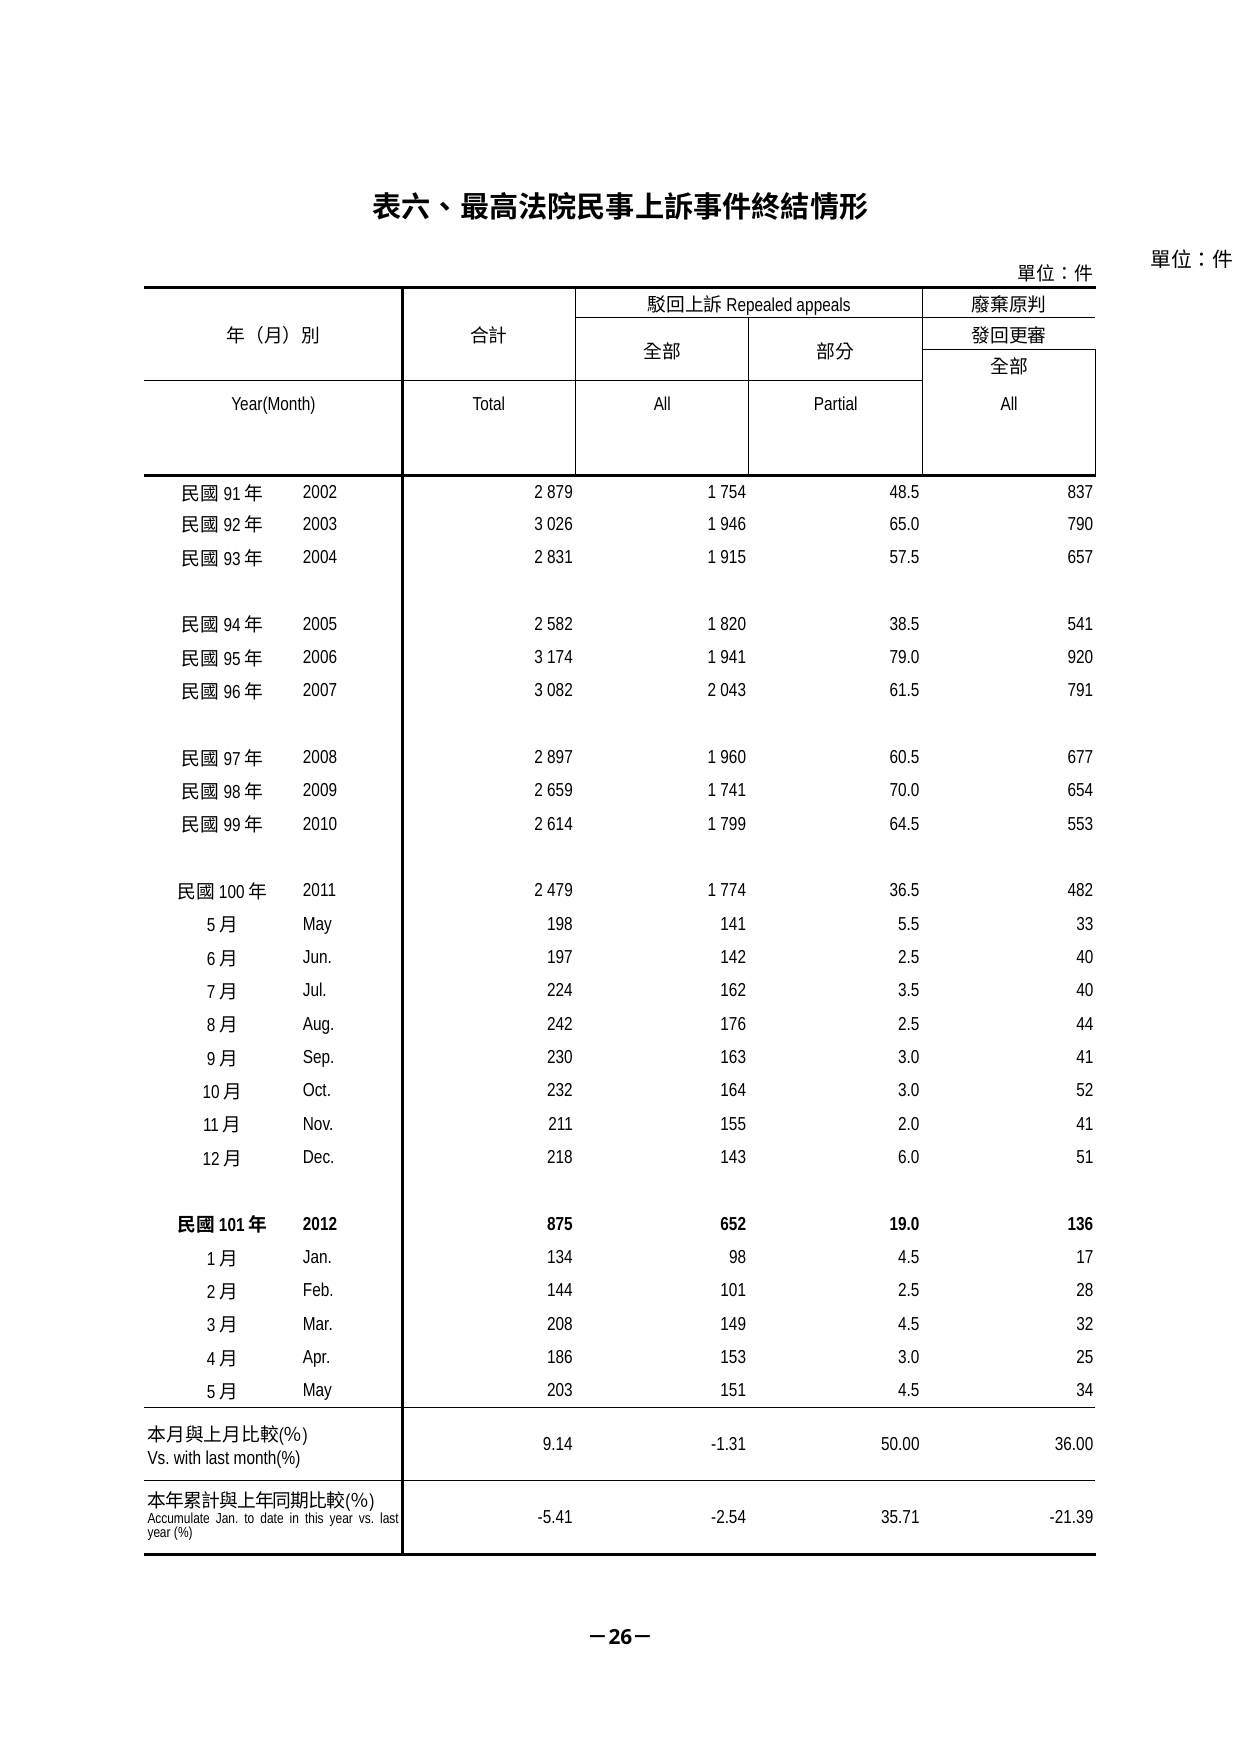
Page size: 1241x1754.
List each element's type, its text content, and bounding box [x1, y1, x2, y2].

table_cell 208 [404, 1307, 575, 1340]
table_cell [922, 840, 1096, 873]
table_header 合計 [404, 289, 575, 380]
table_cell Aug. [300, 1007, 401, 1040]
table_cell 2 479 [404, 874, 575, 907]
table_cell 677 [922, 740, 1096, 773]
table_cell 2 831 [404, 540, 575, 573]
table_cell 920 [922, 640, 1096, 673]
table_cell 民國100年 [144, 874, 300, 907]
table_cell 654 [922, 774, 1096, 807]
table_cell [922, 1174, 1096, 1207]
table_cell 2006 [300, 640, 401, 673]
table_cell [749, 1174, 922, 1207]
table_cell 51 [922, 1140, 1096, 1173]
table_header 年（月）別 [144, 289, 401, 380]
table_cell 657 [922, 540, 1096, 573]
table_cell 57.5 [749, 540, 922, 573]
table_cell 163 [575, 1040, 749, 1073]
table_cell [404, 840, 575, 873]
table_cell All [576, 381, 748, 473]
table_cell 本年累計與上年同期比較(％) Accumulate Jan. to date in this year vs. last year (%) [144, 1481, 401, 1553]
table_cell 164 [575, 1074, 749, 1107]
table_cell 186 [404, 1340, 575, 1373]
table_cell 40 [922, 940, 1096, 973]
table_cell Apr. [300, 1340, 401, 1373]
table_cell Oct. [300, 1074, 401, 1107]
table_cell 25 [922, 1340, 1096, 1373]
table_cell 242 [404, 1007, 575, 1040]
table_cell 1 915 [575, 540, 749, 573]
table_cell [575, 1174, 749, 1207]
table_cell 3.0 [749, 1340, 922, 1373]
table_cell 4.5 [749, 1307, 922, 1340]
table_cell 1月 [144, 1240, 300, 1273]
table_cell Jun. [300, 940, 401, 973]
table_cell 8月 [144, 1007, 300, 1040]
table_cell 38.5 [749, 607, 922, 640]
table_cell May [300, 1374, 401, 1407]
table_cell 民國 96年 [144, 674, 300, 707]
table_cell 64.5 [749, 807, 922, 840]
table_cell 134 [404, 1240, 575, 1273]
table_cell 149 [575, 1307, 749, 1340]
table_cell 3.5 [749, 974, 922, 1007]
text 單位：件 [148, 259, 1092, 286]
table_cell 60.5 [749, 740, 922, 773]
table_cell 2.5 [749, 1007, 922, 1040]
table_cell 2.5 [749, 1274, 922, 1307]
table_cell 52 [922, 1074, 1096, 1107]
table_cell 3 026 [404, 507, 575, 540]
table_cell 4.5 [749, 1374, 922, 1407]
table_cell 民國 95年 [144, 640, 300, 673]
table_cell 141 [575, 907, 749, 940]
table_cell 44 [922, 1007, 1096, 1040]
text [1150, 268, 1240, 275]
table_cell 65.0 [749, 507, 922, 540]
table_cell 民國 99年 [144, 807, 300, 840]
table_cell 2 582 [404, 607, 575, 640]
table_cell 3月 [144, 1307, 300, 1340]
table_cell 4月 [144, 1340, 300, 1373]
table_cell 2002 [300, 477, 401, 507]
table_cell 32 [922, 1307, 1096, 1340]
table_cell 民國 94年 [144, 607, 300, 640]
table_cell 61.5 [749, 674, 922, 707]
table_cell [922, 574, 1096, 607]
table_cell 2009 [300, 774, 401, 807]
table_cell 652 [575, 1207, 749, 1240]
table_cell 198 [404, 907, 575, 940]
table_cell 2011 [300, 874, 401, 907]
table_cell 2 614 [404, 807, 575, 840]
table_cell 151 [575, 1374, 749, 1407]
table_cell 34 [922, 1374, 1096, 1407]
table_cell 民國 91年 [144, 477, 300, 507]
table_cell 全部 [923, 350, 1095, 380]
table_cell 17 [922, 1240, 1096, 1273]
table_cell 2 897 [404, 740, 575, 773]
table_cell 民國 93年 [144, 540, 300, 573]
table_cell 41 [922, 1040, 1096, 1073]
table_cell 7月 [144, 974, 300, 1007]
table_cell 41 [922, 1107, 1096, 1140]
table_cell [404, 574, 575, 607]
table_cell 35.71 [749, 1481, 922, 1553]
table_cell Jul. [300, 974, 401, 1007]
table_cell 2010 [300, 807, 401, 840]
table_cell 民國 97年 [144, 740, 300, 773]
table_cell 875 [404, 1207, 575, 1240]
table_cell [300, 707, 401, 740]
table_cell 553 [922, 807, 1096, 840]
table_cell [144, 574, 300, 607]
table_cell 1 960 [575, 740, 749, 773]
table_cell 1 774 [575, 874, 749, 907]
table_cell Total [404, 381, 575, 473]
table_cell 232 [404, 1074, 575, 1107]
table_cell Partial [749, 381, 922, 473]
table_cell 9.14 [404, 1408, 575, 1480]
table_cell [749, 707, 922, 740]
table_cell Jan. [300, 1240, 401, 1273]
table_cell Year(Month) [144, 381, 401, 473]
table_header 駁回上訴Repealed appeals [576, 289, 922, 317]
table_header 廢棄原判 [923, 289, 1096, 317]
table_cell 211 [404, 1107, 575, 1140]
table_cell 3 082 [404, 674, 575, 707]
table_cell 101 [575, 1274, 749, 1307]
table_cell 6月 [144, 940, 300, 973]
table_cell 3 174 [404, 640, 575, 673]
table_cell 2.5 [749, 940, 922, 973]
table_cell [575, 574, 749, 607]
table_cell 9月 [144, 1040, 300, 1073]
table_cell 1 946 [575, 507, 749, 540]
table_cell 153 [575, 1340, 749, 1373]
table_cell -1.31 [575, 1408, 749, 1480]
table_cell 1 741 [575, 774, 749, 807]
table_cell 5月 [144, 1374, 300, 1407]
text 表六、最高法院民事上訴事件終結情形 [148, 183, 1092, 225]
table_cell 2007 [300, 674, 401, 707]
table_cell 1 754 [575, 477, 749, 507]
table_cell 民國 92年 [144, 507, 300, 540]
table_cell 3.0 [749, 1074, 922, 1107]
table_cell [300, 1174, 401, 1207]
table_cell 837 [922, 477, 1096, 507]
table_cell 142 [575, 940, 749, 973]
table_cell [404, 707, 575, 740]
table_cell [144, 707, 300, 740]
table_cell [749, 840, 922, 873]
table_cell 2 879 [404, 477, 575, 507]
table_cell [144, 840, 300, 873]
table_cell Nov. [300, 1107, 401, 1140]
table_cell 4.5 [749, 1240, 922, 1273]
table_cell [144, 1174, 300, 1207]
table_cell 2.0 [749, 1107, 922, 1140]
table_cell 2 043 [575, 674, 749, 707]
table_cell 218 [404, 1140, 575, 1173]
table_cell 1 941 [575, 640, 749, 673]
table_cell 791 [922, 674, 1096, 707]
table_cell [922, 707, 1096, 740]
table_cell 2月 [144, 1274, 300, 1307]
table_cell [575, 840, 749, 873]
table_cell 50.00 [749, 1408, 922, 1480]
table_cell 98 [575, 1240, 749, 1273]
table_cell 162 [575, 974, 749, 1007]
table_cell 2004 [300, 540, 401, 573]
table_cell 155 [575, 1107, 749, 1140]
table_cell 19.0 [749, 1207, 922, 1240]
table_cell 230 [404, 1040, 575, 1073]
table_cell 36.5 [749, 874, 922, 907]
table_cell 79.0 [749, 640, 922, 673]
table_cell 民國 98年 [144, 774, 300, 807]
text 單位：件 [1150, 243, 1240, 268]
table_cell -21.39 [922, 1480, 1096, 1553]
table_cell 3.0 [749, 1040, 922, 1073]
table_cell 143 [575, 1140, 749, 1173]
table_cell 40 [922, 974, 1096, 1007]
table_cell May [300, 907, 401, 940]
table_cell 136 [922, 1207, 1096, 1240]
table_cell 1 820 [575, 607, 749, 640]
table_cell 541 [922, 607, 1096, 640]
table_cell 33 [922, 907, 1096, 940]
table_cell -5.41 [404, 1481, 575, 1553]
table_cell 2012 [300, 1207, 401, 1240]
table_cell 36.00 [922, 1407, 1096, 1480]
table_cell Sep. [300, 1040, 401, 1073]
table_cell [300, 840, 401, 873]
table_cell -2.54 [575, 1481, 749, 1553]
table_cell 5月 [144, 907, 300, 940]
table_cell 部分 [749, 318, 922, 380]
table_cell 144 [404, 1274, 575, 1307]
table_cell 民國101年 [144, 1207, 300, 1240]
table_cell 2005 [300, 607, 401, 640]
table_cell 48.5 [749, 477, 922, 507]
table_cell 2 659 [404, 774, 575, 807]
table_cell 224 [404, 974, 575, 1007]
table_cell 6.0 [749, 1140, 922, 1173]
table_cell Dec. [300, 1140, 401, 1173]
table_cell [749, 574, 922, 607]
table_cell 790 [922, 507, 1096, 540]
table_cell 本月與上月比較(％) Vs. with last month(%) [144, 1408, 401, 1480]
table_cell [300, 574, 401, 607]
table_cell 197 [404, 940, 575, 973]
table_cell 11月 [144, 1107, 300, 1140]
table_cell 2008 [300, 740, 401, 773]
table_cell All [923, 380, 1095, 473]
text [1150, 235, 1240, 243]
table_cell 5.5 [749, 907, 922, 940]
table_cell 482 [922, 874, 1096, 907]
table_cell 203 [404, 1374, 575, 1407]
table_cell 1 799 [575, 807, 749, 840]
table_cell Mar. [300, 1307, 401, 1340]
table_cell 全部 [576, 318, 748, 380]
table_cell 2003 [300, 507, 401, 540]
table_cell 70.0 [749, 774, 922, 807]
table_cell 發回更審 [923, 317, 1096, 348]
table_cell [404, 1174, 575, 1207]
table_cell 28 [922, 1274, 1096, 1307]
table_cell 10月 [144, 1074, 300, 1107]
table_cell 176 [575, 1007, 749, 1040]
table_cell 12月 [144, 1140, 300, 1173]
table_cell [575, 707, 749, 740]
table_cell Feb. [300, 1274, 401, 1307]
